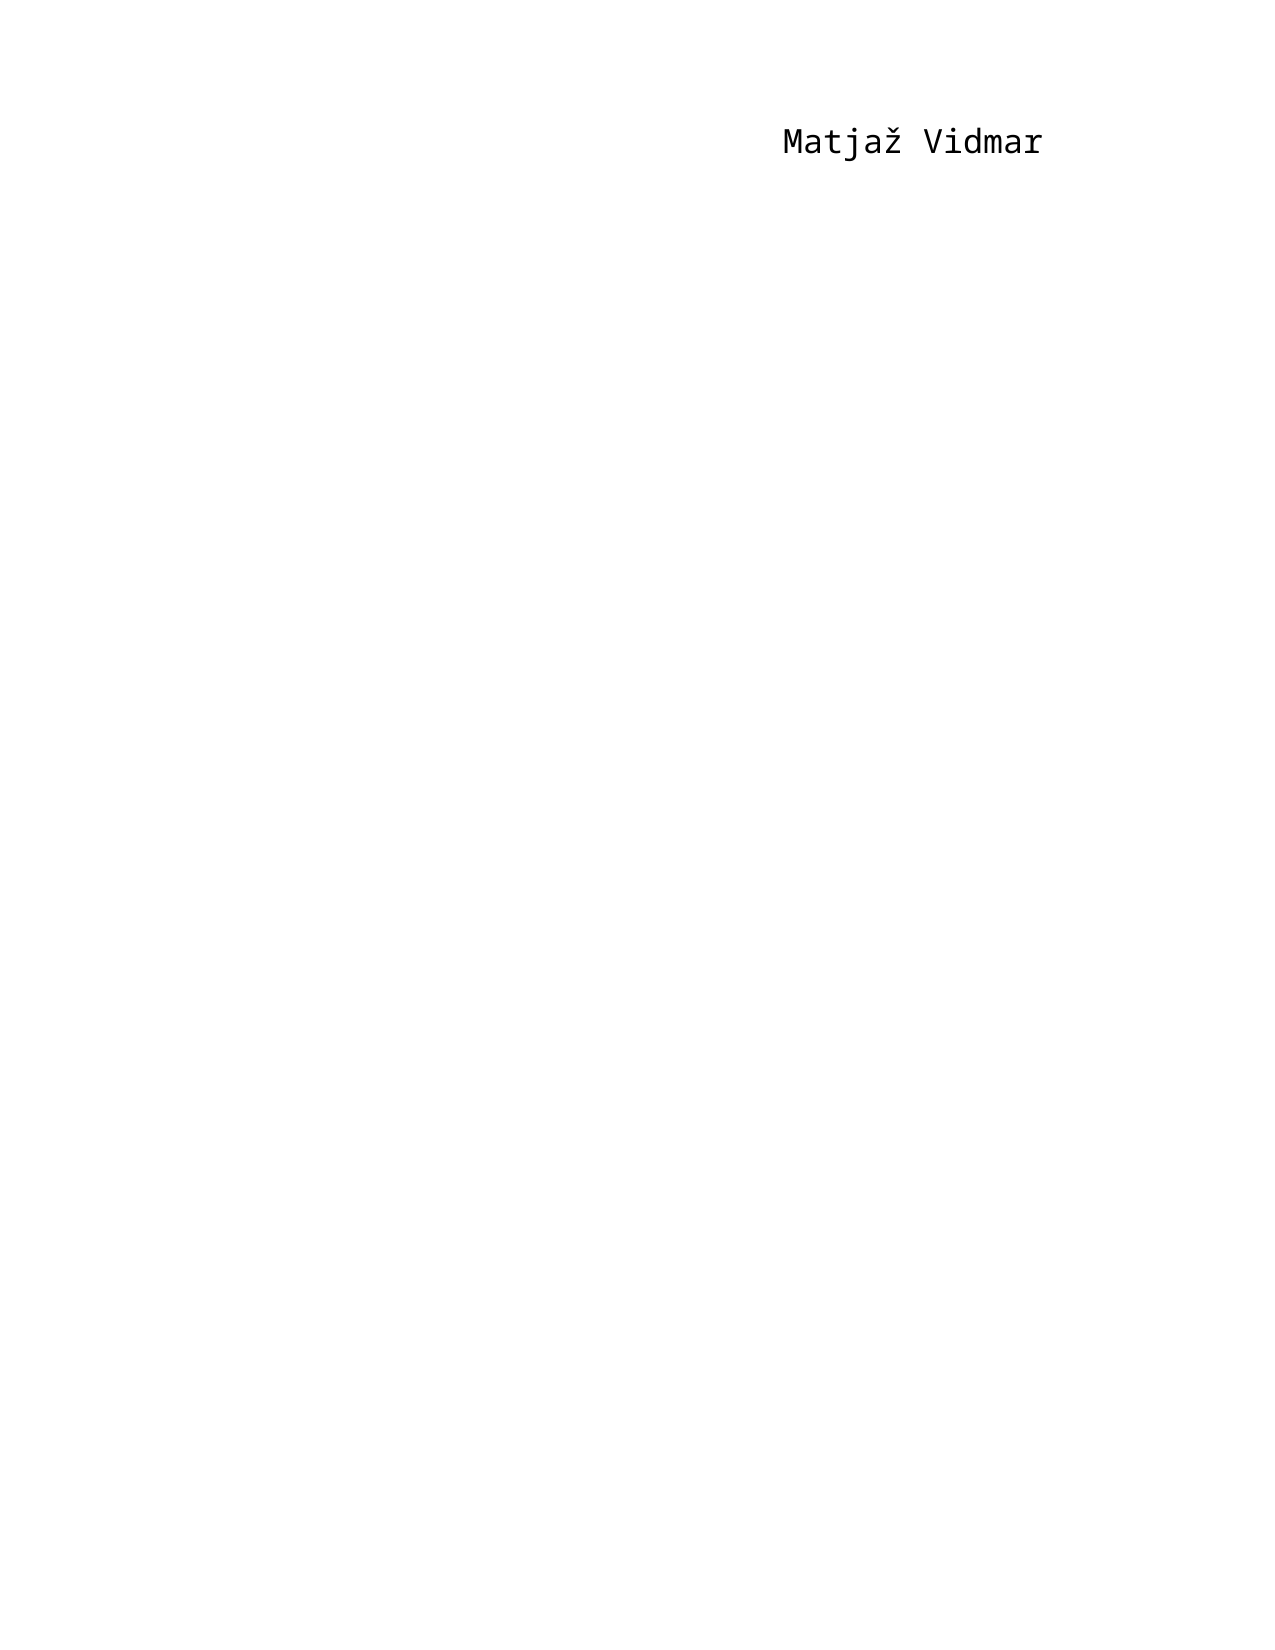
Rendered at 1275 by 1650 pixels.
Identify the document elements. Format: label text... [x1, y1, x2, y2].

text Matjaž Vidmar [118, 118, 1157, 163]
